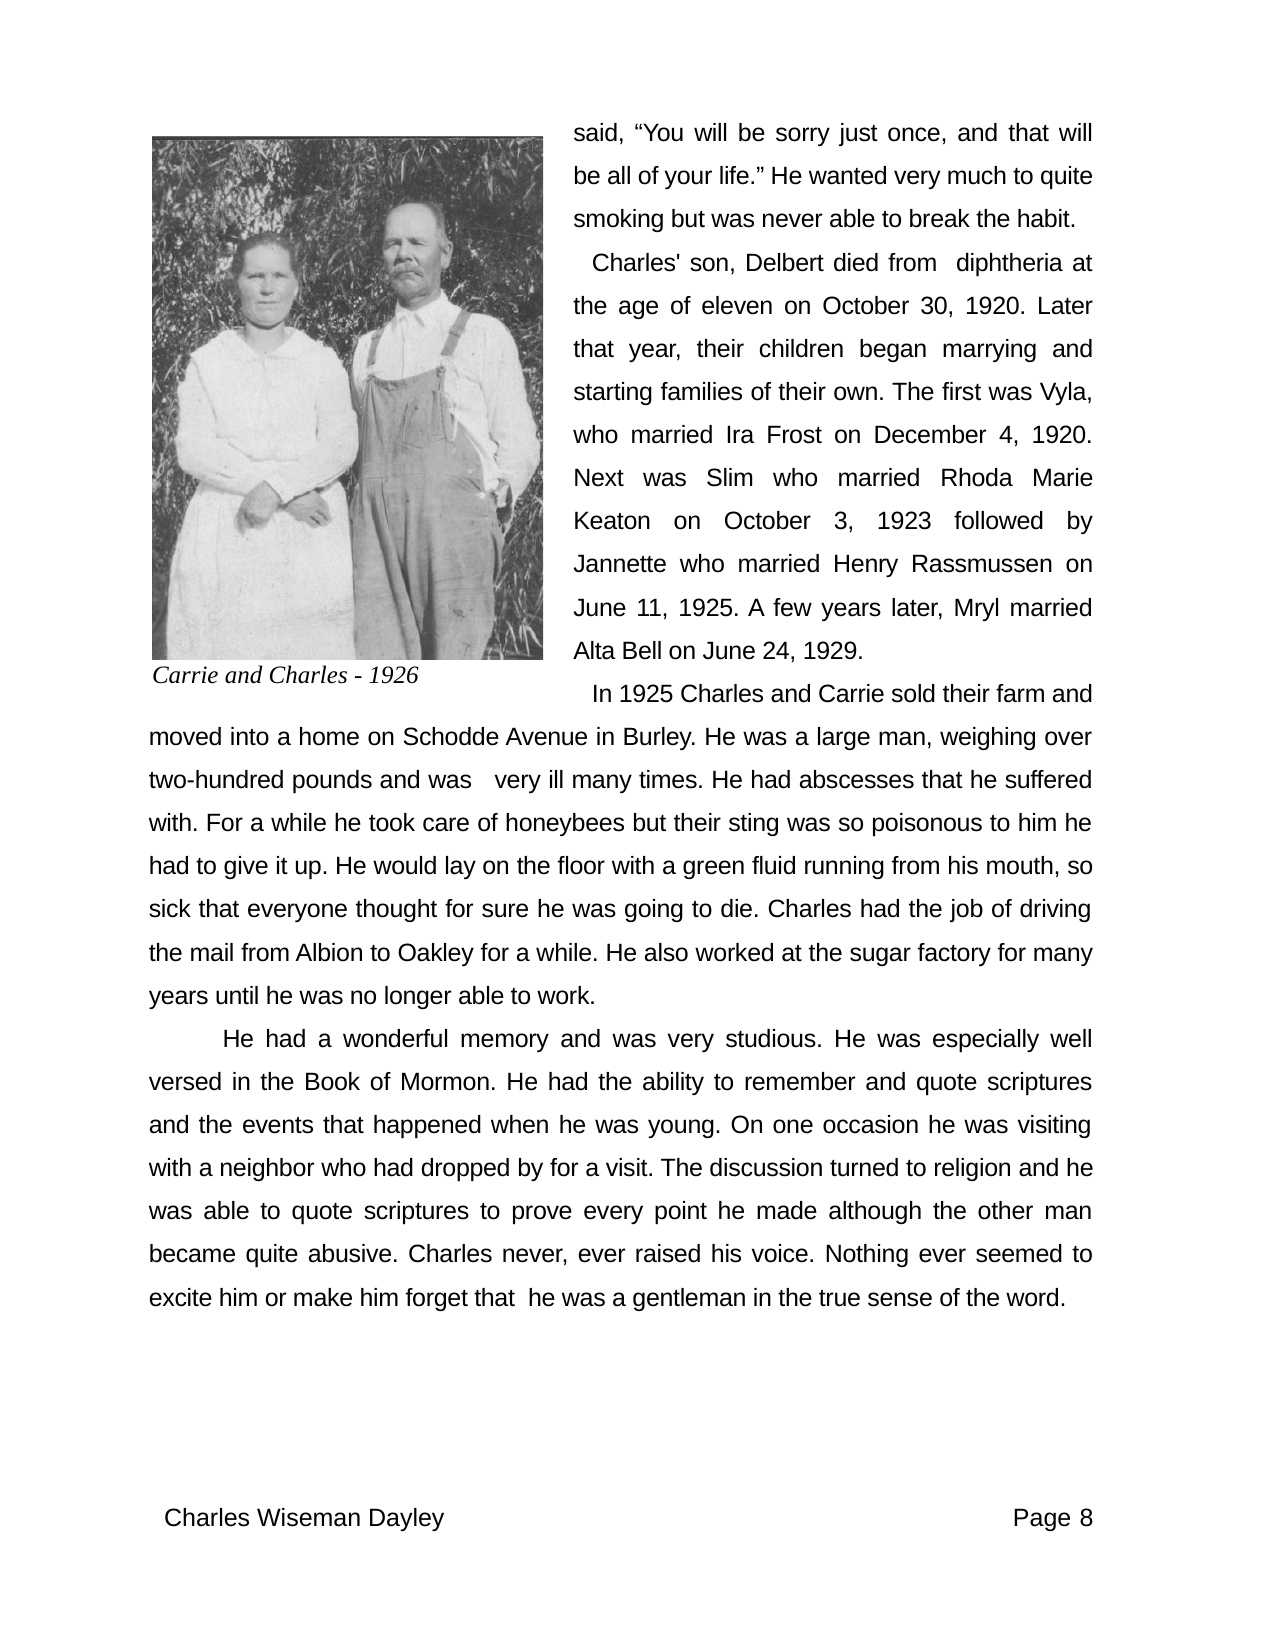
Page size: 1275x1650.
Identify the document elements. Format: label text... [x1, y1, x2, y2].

text Carrie and Charles - 1926 [152, 660, 543, 689]
text said, “You will be sorry just once, and that will be all of your life.” He wanted very much to quite smoking but was never able to break the habit. [148, 118, 1093, 233]
text He had a wonderful memory and was very studious. He was especially well versed in the Book of Mormon. He had the ability to remember and quote scriptures and the events that happened when he was young. On one occasion he was visiting with a neighbor who had dropped by for a visit. The discussion turned to religion and he was able to quote scriptures to prove every point he made although the other man became quite abusive. Charles never, ever raised his voice. Nothing ever seemed to excite him or make him forget that he was a gentleman in the true sense of the word. [148, 1024, 1093, 1311]
picture [152, 136, 544, 660]
text In 1925 Charles and Carrie sold their farm and moved into a home on Schodde Avenue in Burley. He was a large man, weighing over two-hundred pounds and was very ill many times. He had abscesses that he suffered with. For a while he took care of honeybees but their sting was so poisonous to him he had to give it up. He would lay on the floor with a green fluid running from his mouth, so sick that everyone thought for sure he was going to die. Charles had the job of driving the mail from Albion to Oakley for a while. He also worked at the sugar factory for many years until he was no longer able to work. [148, 679, 1093, 1009]
text Charles' son, Delbert died from diphtheria at the age of eleven on October 30, 1920. Later that year, their children began marrying and starting families of their own. The first was Vyla, who married Ira Frost on December 4, 1920. Next was Slim who married Rhoda Marie Keaton on October 3, 1923 followed by Jannette who married Henry Rassmussen on June 11, 1925. A few years later, Mryl married Alta Bell on June 24, 1929. [543, 247, 1093, 664]
